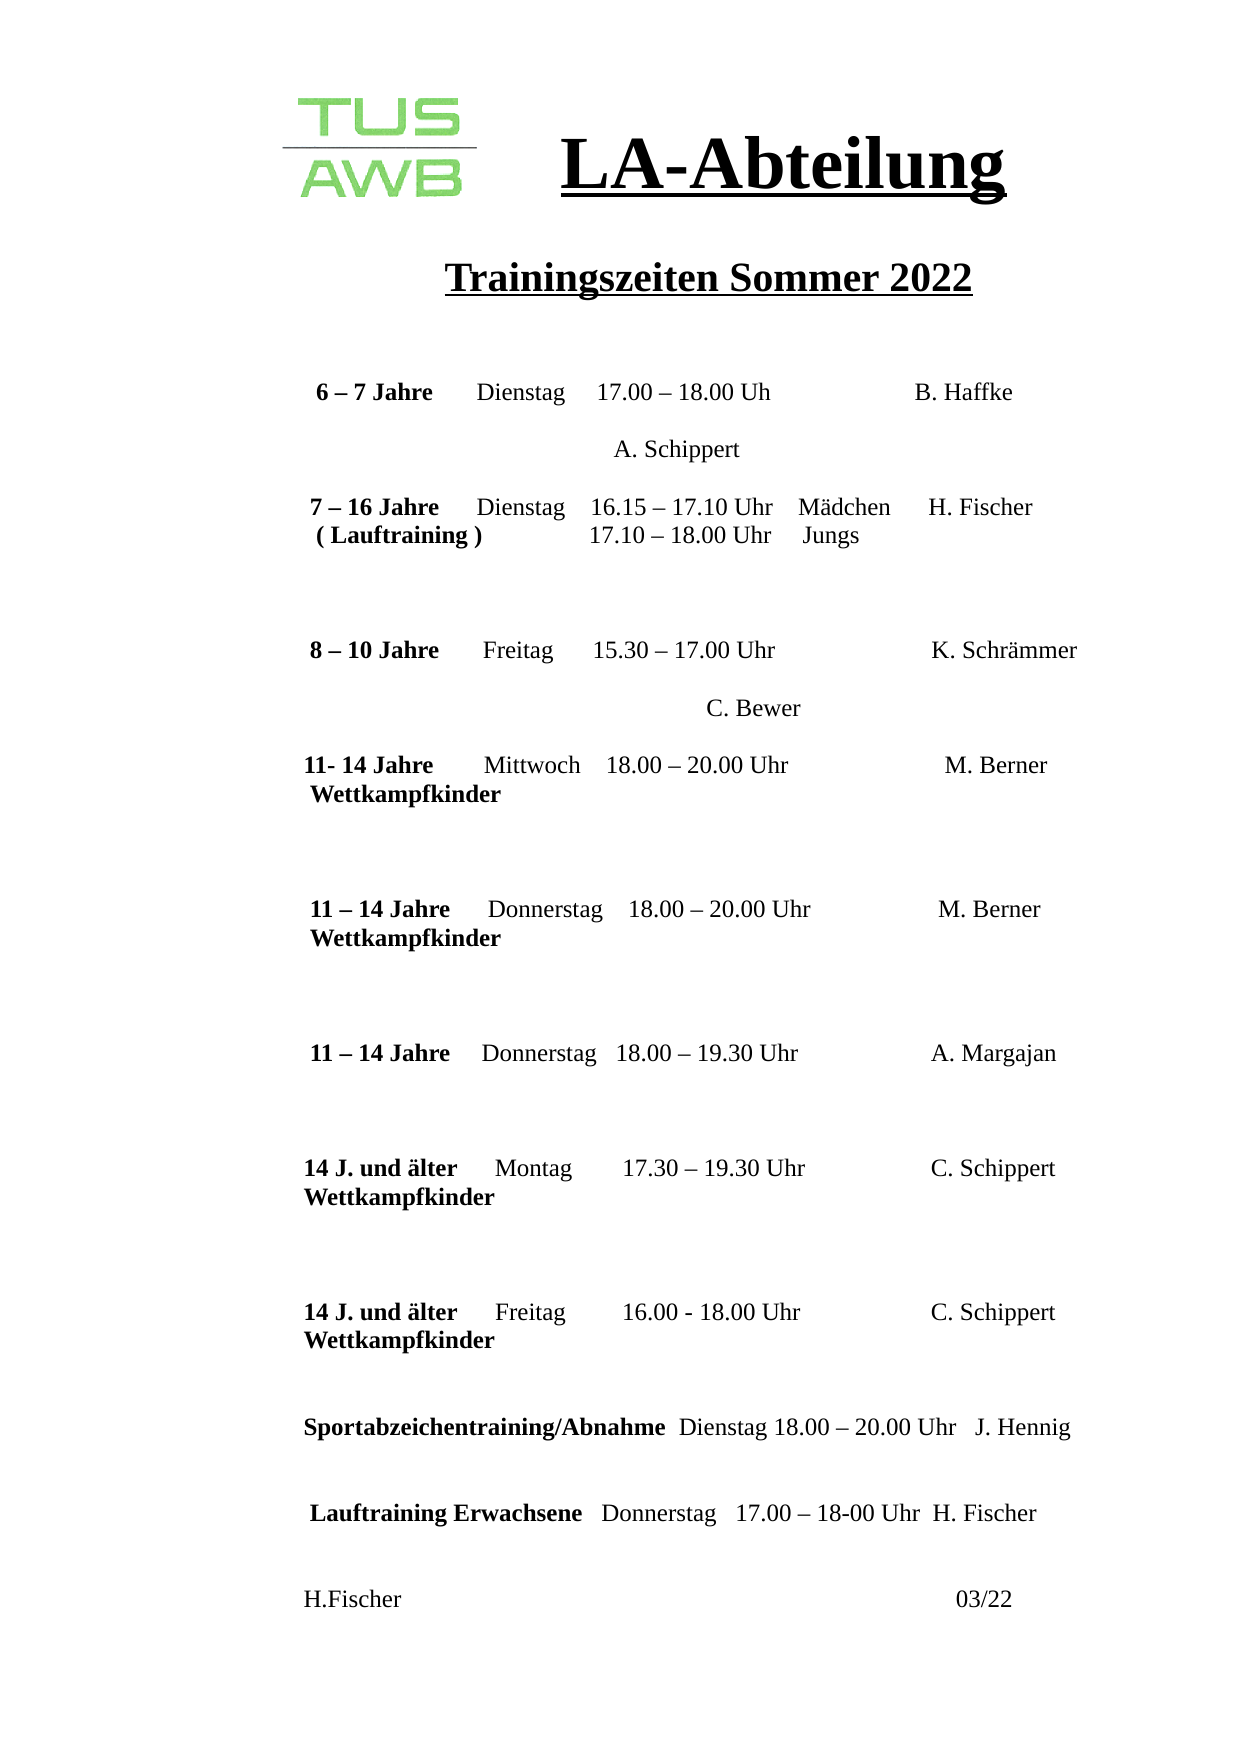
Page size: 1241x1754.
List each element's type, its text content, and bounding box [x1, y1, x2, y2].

text Trainingszeiten Sommer 2022 [118, 252, 1122, 300]
text H.Fischer 03/22 [118, 1584, 1122, 1613]
text 7 – 16 Jahre Dienstag 16.15 – 17.10 Uhr Mädchen H. Fischer [118, 492, 1122, 521]
text Sportabzeichentraining/Abnahme Dienstag 18.00 – 20.00 Uhr J. Hennig [118, 1412, 1122, 1441]
text 11 – 14 Jahre Donnerstag 18.00 – 19.30 Uhr A. Margajan [118, 1038, 1122, 1067]
picture [272, 84, 486, 216]
text A. Schippert [118, 434, 1122, 463]
text LA-Abteilung [486, 118, 1122, 204]
text Lauftraining Erwachsene Donnerstag 17.00 – 18-00 Uhr H. Fischer [118, 1498, 1122, 1527]
text [118, 118, 272, 204]
text 8 – 10 Jahre Freitag 15.30 – 17.00 Uhr K. Schrämmer [118, 636, 1122, 664]
text 11 – 14 Jahre Donnerstag 18.00 – 20.00 Uhr M. Berner Wettkampfkinder [118, 894, 1122, 952]
text 14 J. und älter Freitag 16.00 - 18.00 Uhr C. Schippert [118, 1297, 1122, 1326]
text C. Bewer [118, 693, 1122, 722]
text Wettkampfkinder [118, 1182, 1122, 1211]
text ( Lauftraining ) 17.10 – 18.00 Uhr Jungs [118, 521, 1122, 549]
text 6 – 7 Jahre Dienstag 17.00 – 18.00 Uh B. Haffke [118, 377, 1122, 406]
text 11- 14 Jahre Mittwoch 18.00 – 20.00 Uhr M. Berner Wettkampfkinder [118, 751, 1122, 808]
text 14 J. und älter Montag 17.30 – 19.30 Uhr C. Schippert [118, 1153, 1122, 1182]
text Wettkampfkinder [118, 1326, 1122, 1354]
